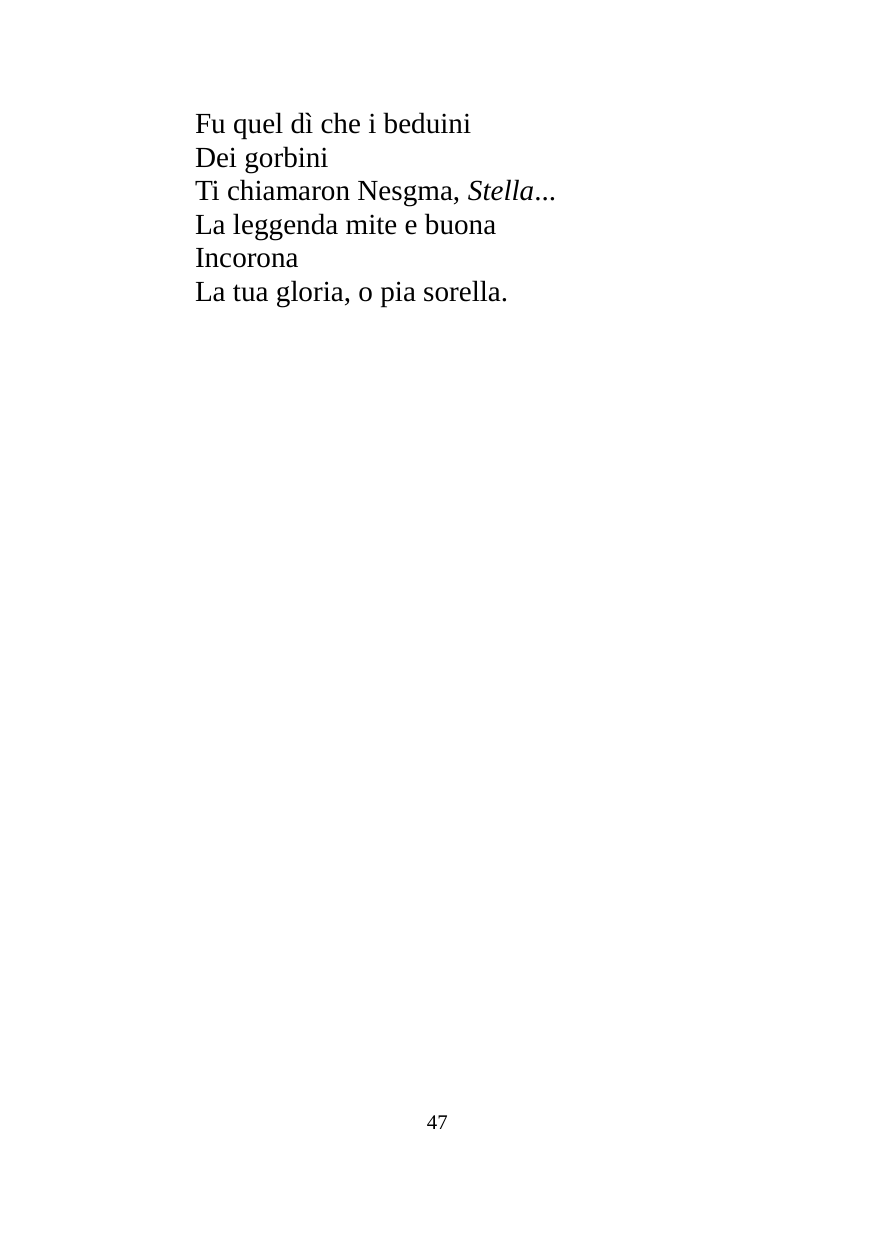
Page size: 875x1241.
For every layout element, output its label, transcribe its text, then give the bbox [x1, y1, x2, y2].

text Fu quel dì che i beduini Dei gorbini Ti chiamaron Nesgma, Stella... La leggenda mite e buona Incorona La tua gloria, o pia sorella. [195, 106, 768, 307]
